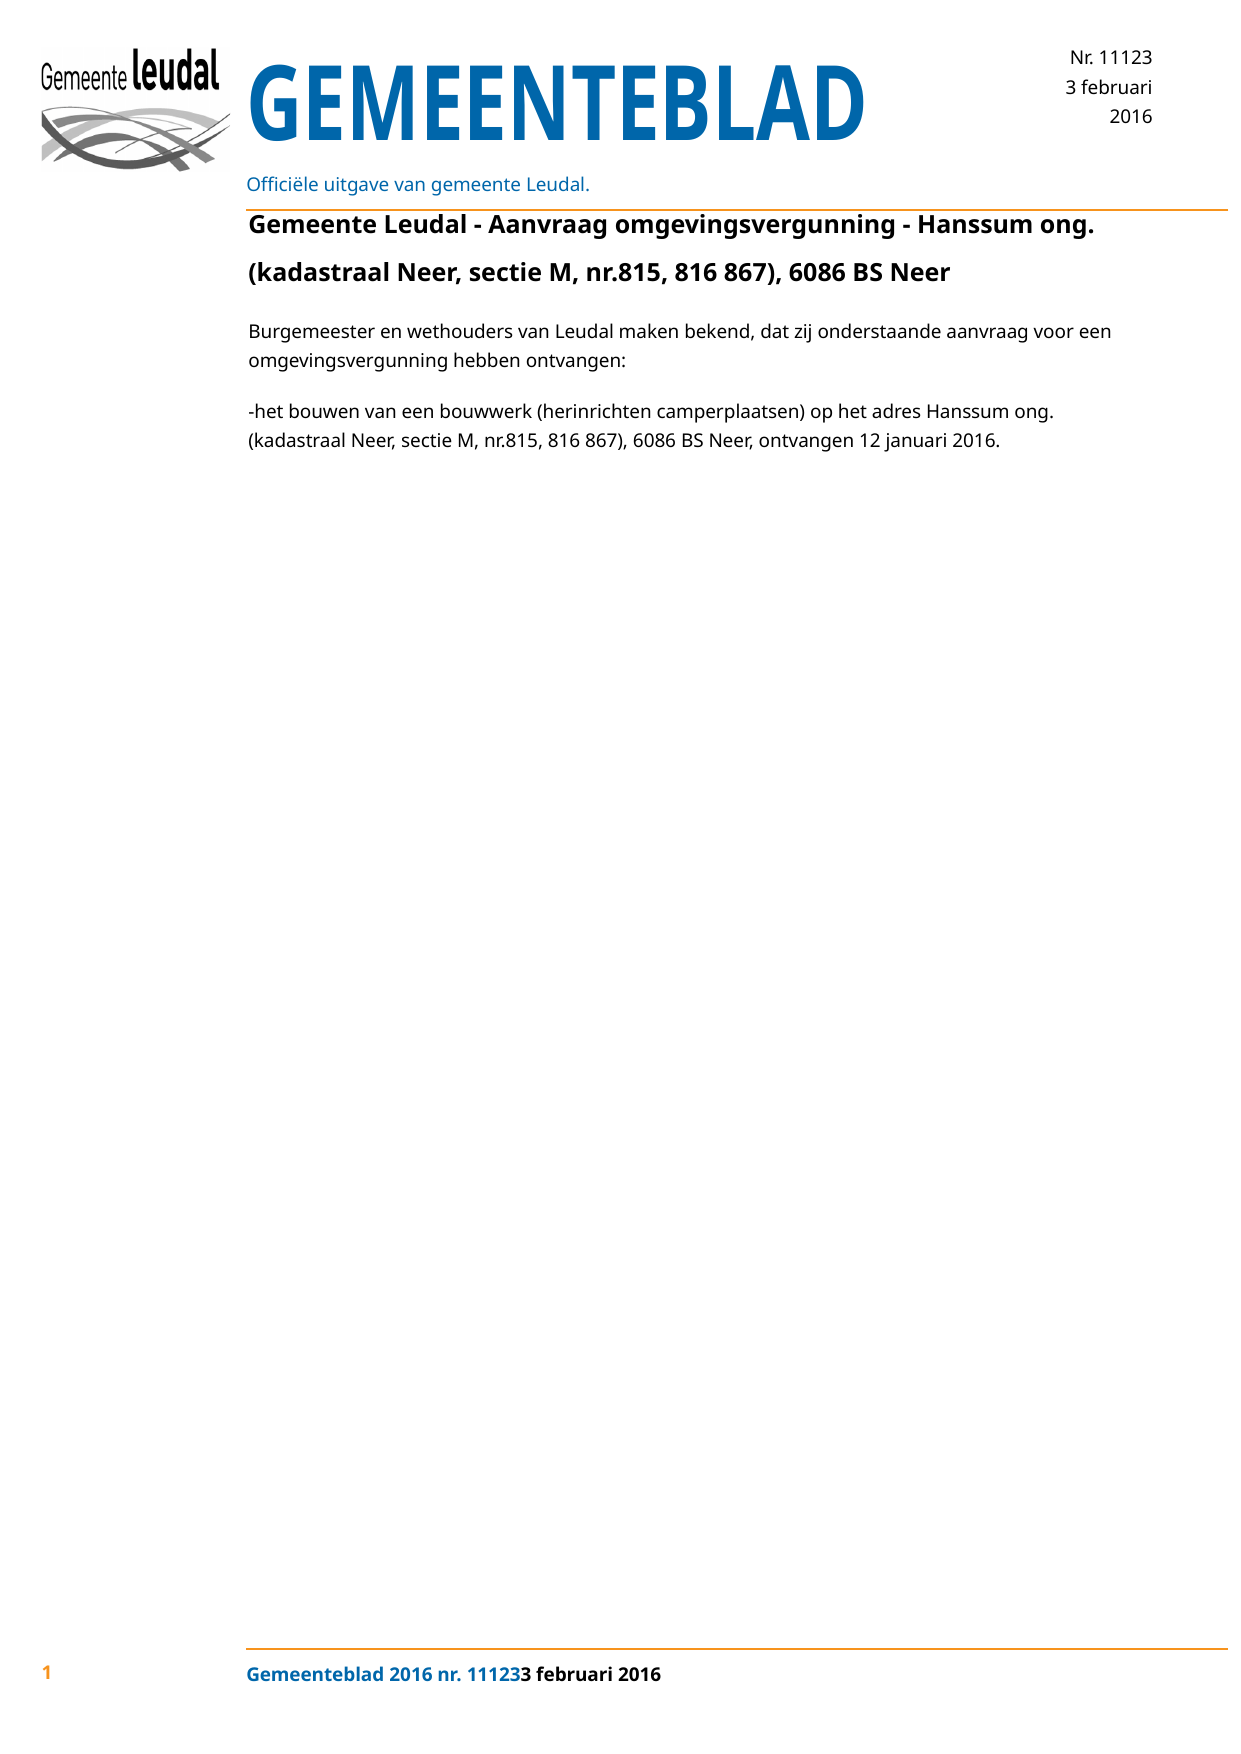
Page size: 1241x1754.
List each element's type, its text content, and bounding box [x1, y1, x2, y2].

text Gemeente Leudal - Aanvraag omgevingsvergunning - Hanssum ong.(kadastraal Neer, sectie M, nr.815, 816 867), 6086 BS Neer [248, 211, 1152, 288]
picture [41, 47, 231, 172]
text Burgemeester en wethouders van Leudal maken bekend, dat zij onderstaande aanvraag voor een omgevingsvergunning hebben ontvangen: [248, 318, 1152, 373]
text -het bouwen van een bouwwerk (herinrichten camperplaatsen) op het adres Hanssum ong.(kadastraal Neer, sectie M, nr.815, 816 867), 6086 BS Neer, ontvangen 12 januari 2016. [248, 398, 1152, 453]
